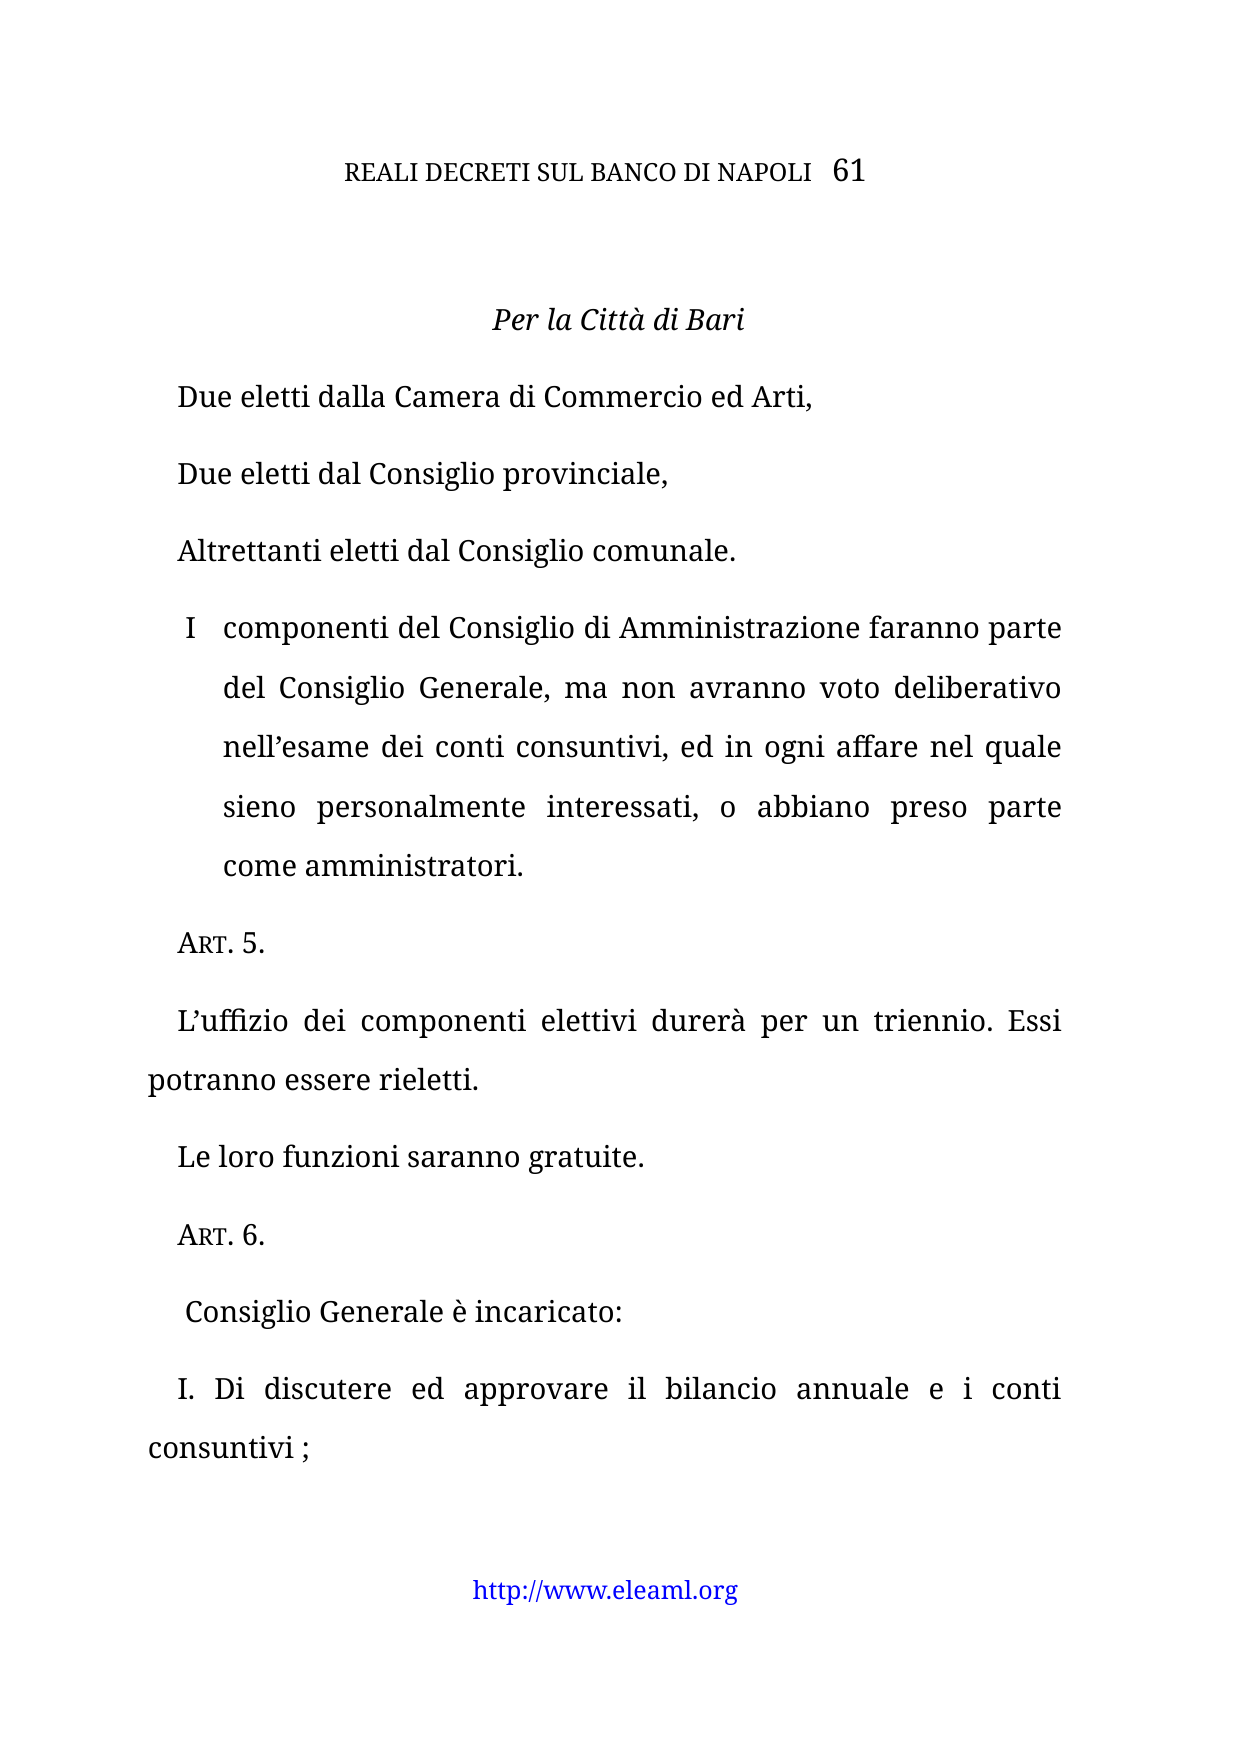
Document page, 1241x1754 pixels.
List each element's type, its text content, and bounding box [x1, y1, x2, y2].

text Art. 5. [148, 923, 1063, 962]
text Le loro funzioni saranno gratuite. [148, 1137, 1063, 1176]
text Altrettanti eletti dal Consiglio comunale. [148, 531, 1063, 570]
text Due eletti dalla Camera di Commercio ed Arti, [148, 376, 1063, 416]
text I. Di discutere ed approvare il bilancio annuale e i conti consuntivi ; [148, 1368, 1063, 1467]
text L’uffizio dei componenti elettivi durerà per un triennio. Essi potranno essere rieletti. [148, 1000, 1063, 1099]
text Consiglio Generale è incaricato: [148, 1291, 1063, 1331]
list componenti del Consiglio di Amministrazione faranno parte del Consiglio Generale, ma non avranno voto deliberativo nell’esame dei conti consuntivi, ed in ogni affare nel quale sieno personalmente interessati, o abbiano preso parte come amministratori. [185, 608, 1063, 885]
text Due eletti dal Consiglio provinciale, [148, 453, 1063, 493]
text Art. 6. [148, 1214, 1063, 1253]
text Per la Città di Bari [148, 299, 1063, 339]
